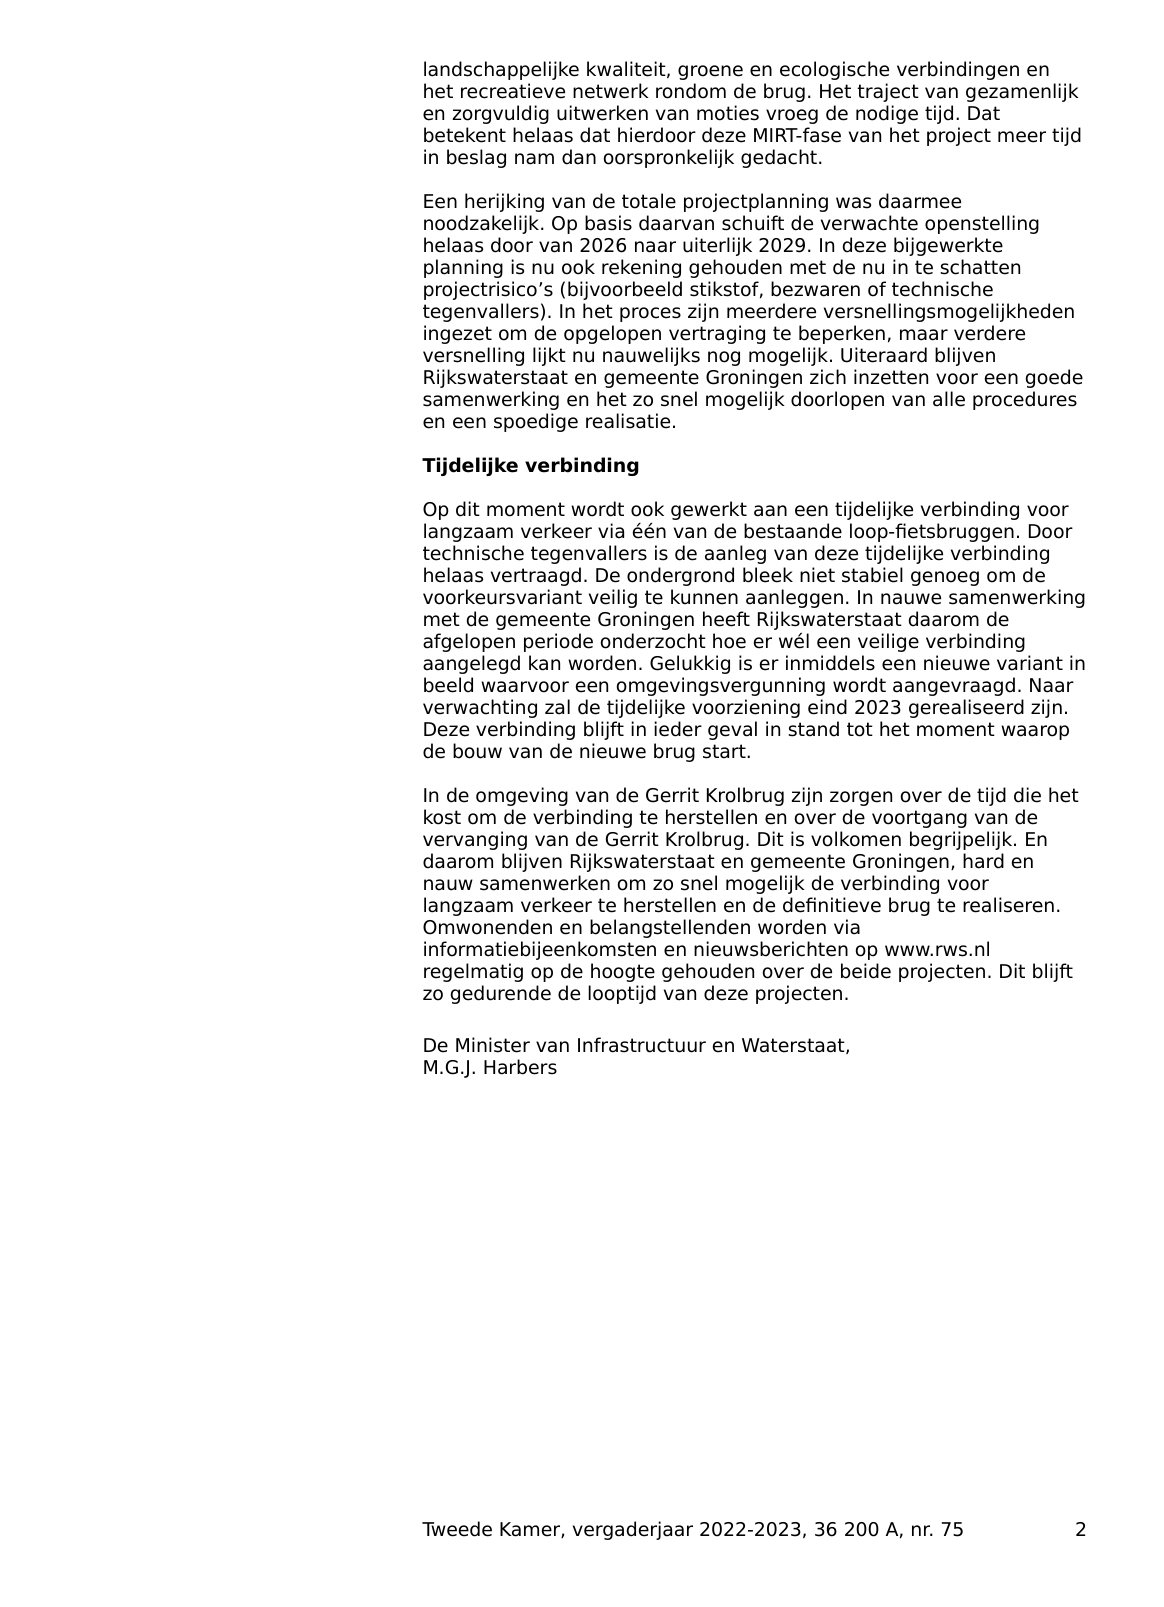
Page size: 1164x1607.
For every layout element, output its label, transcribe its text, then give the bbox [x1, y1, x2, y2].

text Een herijking van de totale projectplanning was daarmee noodzakelijk. Op basis daarvan schuift de verwachte openstelling helaas door van 2026 naar uiterlijk 2029. In deze bijgewerkte planning is nu ook rekening gehouden met de nu in te schatten projectrisico’s (bijvoorbeeld stikstof, bezwaren of technische tegenvallers). In het proces zijn meerdere versnellingsmogelijkheden ingezet om de opgelopen vertraging te beperken, maar verdere versnelling lijkt nu nauwelijks nog mogelijk. Uiteraard blijven Rijkswaterstaat en gemeente Groningen zich inzetten voor een goede samenwerking en het zo snel mogelijk doorlopen van alle procedures en een spoedige realisatie. [422, 191, 1087, 433]
subtitle Tijdelijke verbinding [422, 455, 1087, 477]
text Op dit moment wordt ook gewerkt aan een tijdelijke verbinding voor langzaam verkeer via één van de bestaande loop-fietsbruggen. Door technische tegenvallers is de aanleg van deze tijdelijke verbinding helaas vertraagd. De ondergrond bleek niet stabiel genoeg om de voorkeursvariant veilig te kunnen aanleggen. In nauwe samenwerking met de gemeente Groningen heeft Rijkswaterstaat daarom de afgelopen periode onderzocht hoe er wél een veilige verbinding aangelegd kan worden. Gelukkig is er inmiddels een nieuwe variant in beeld waarvoor een omgevingsvergunning wordt aangevraagd. Naar verwachting zal de tijdelijke voorziening eind 2023 gerealiseerd zijn. Deze verbinding blijft in ieder geval in stand tot het moment waarop de bouw van de nieuwe brug start. [422, 499, 1087, 763]
text In de omgeving van de Gerrit Krolbrug zijn zorgen over de tijd die het kost om de verbinding te herstellen en over de voortgang van de vervanging van de Gerrit Krolbrug. Dit is volkomen begrijpelijk. En daarom blijven Rijkswaterstaat en gemeente Groningen, hard en nauw samenwerken om zo snel mogelijk de verbinding voor langzaam verkeer te herstellen en de definitieve brug te realiseren. Omwonenden en belangstellenden worden via informatiebijeenkomsten en nieuwsberichten op www.rws.nl regelmatig op de hoogte gehouden over de beide projecten. Dit blijft zo gedurende de looptijd van deze projecten. [422, 785, 1087, 1005]
text De Minister van Infrastructuur en Waterstaat, M.G.J. Harbers [422, 1035, 1087, 1079]
text landschappelijke kwaliteit, groene en ecologische verbindingen en het recreatieve netwerk rondom de brug. Het traject van gezamenlijk en zorgvuldig uitwerken van moties vroeg de nodige tijd. Dat betekent helaas dat hierdoor deze MIRT-fase van het project meer tijd in beslag nam dan oorspronkelijk gedacht. [422, 59, 1087, 169]
